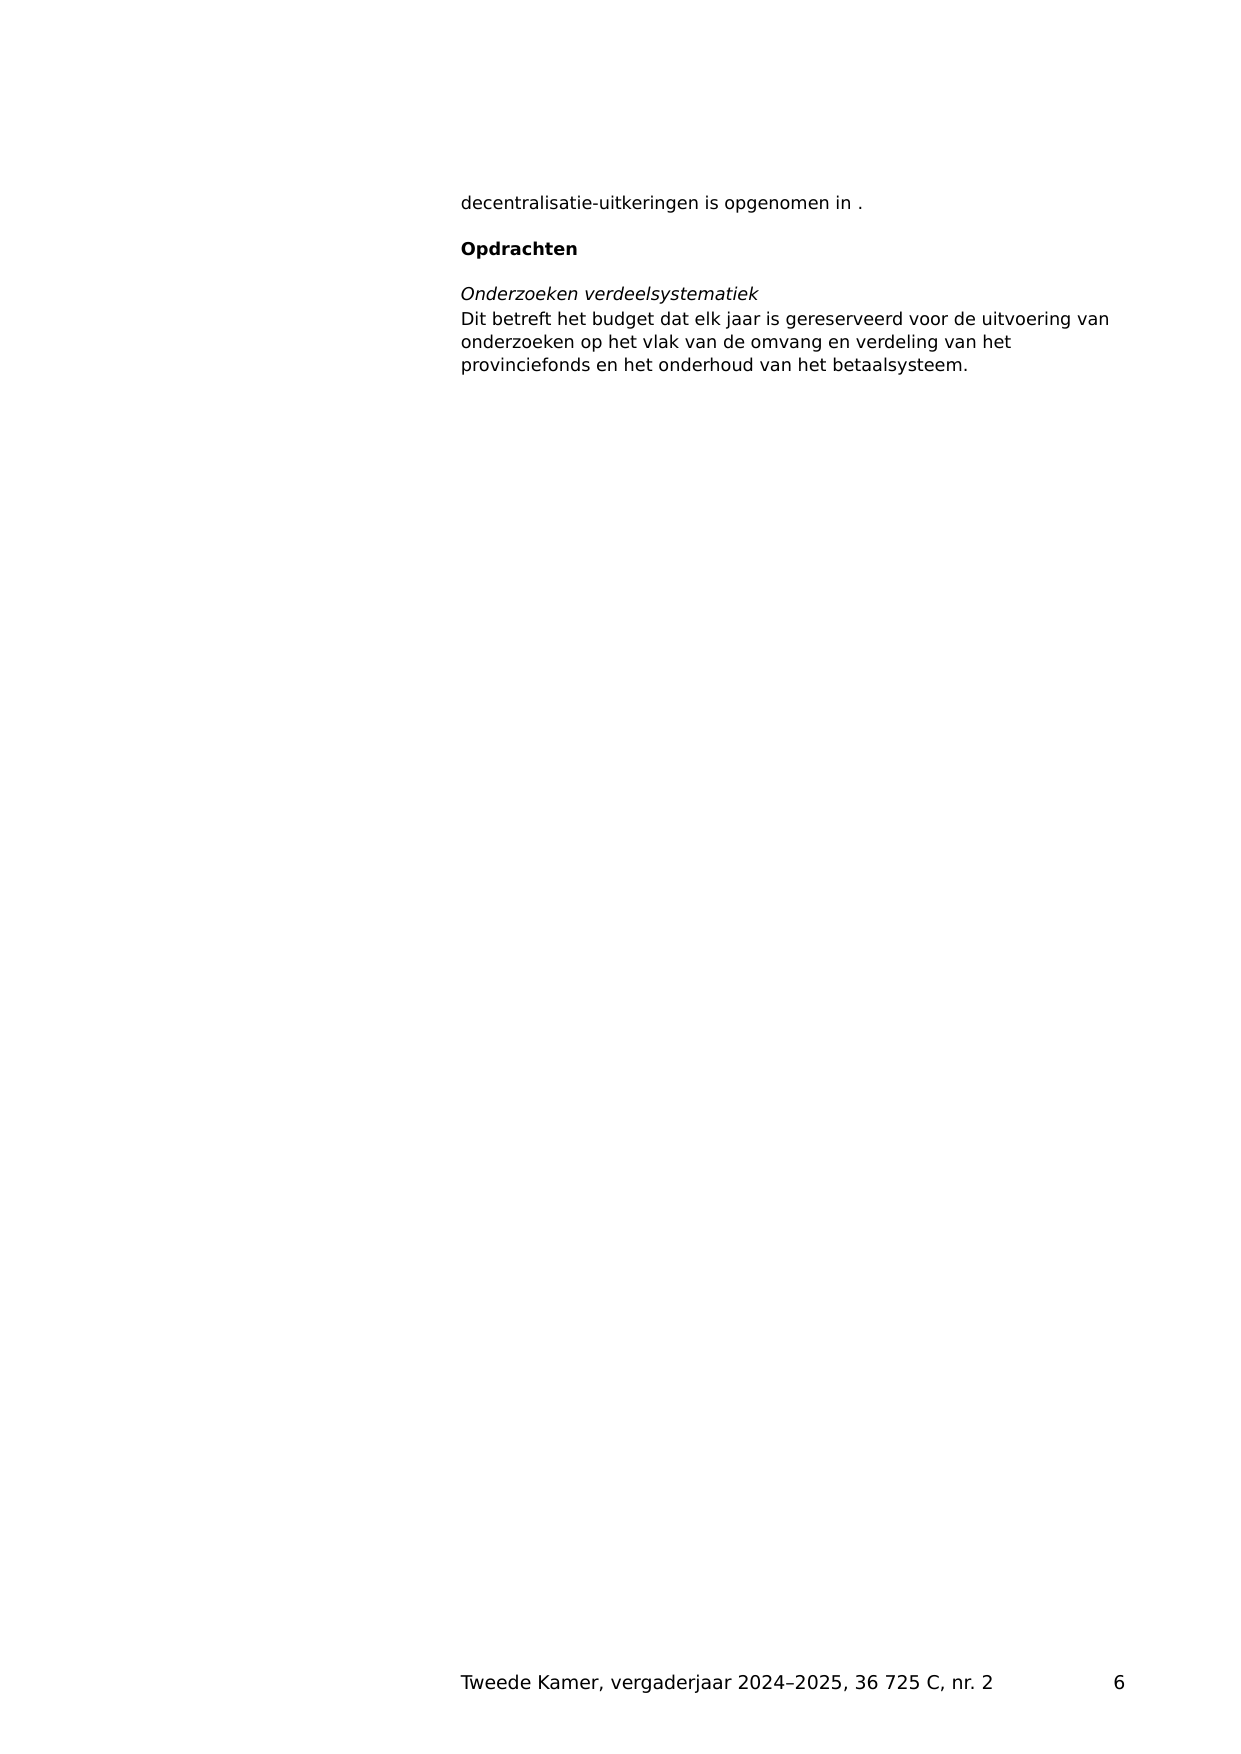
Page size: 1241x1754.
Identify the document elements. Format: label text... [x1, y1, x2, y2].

text Opdrachten [461, 237, 1125, 259]
text Onderzoeken verdeelsystematiek [461, 282, 1125, 305]
text Dit betreft het budget dat elk jaar is gereserveerd voor de uitvoering van onderzoeken op het vlak van de omvang en verdeling van het provinciefonds en het onderhoud van het betaalsysteem. [461, 307, 1125, 376]
text decentralisatie-uitkeringen is opgenomen in . [461, 191, 1125, 214]
